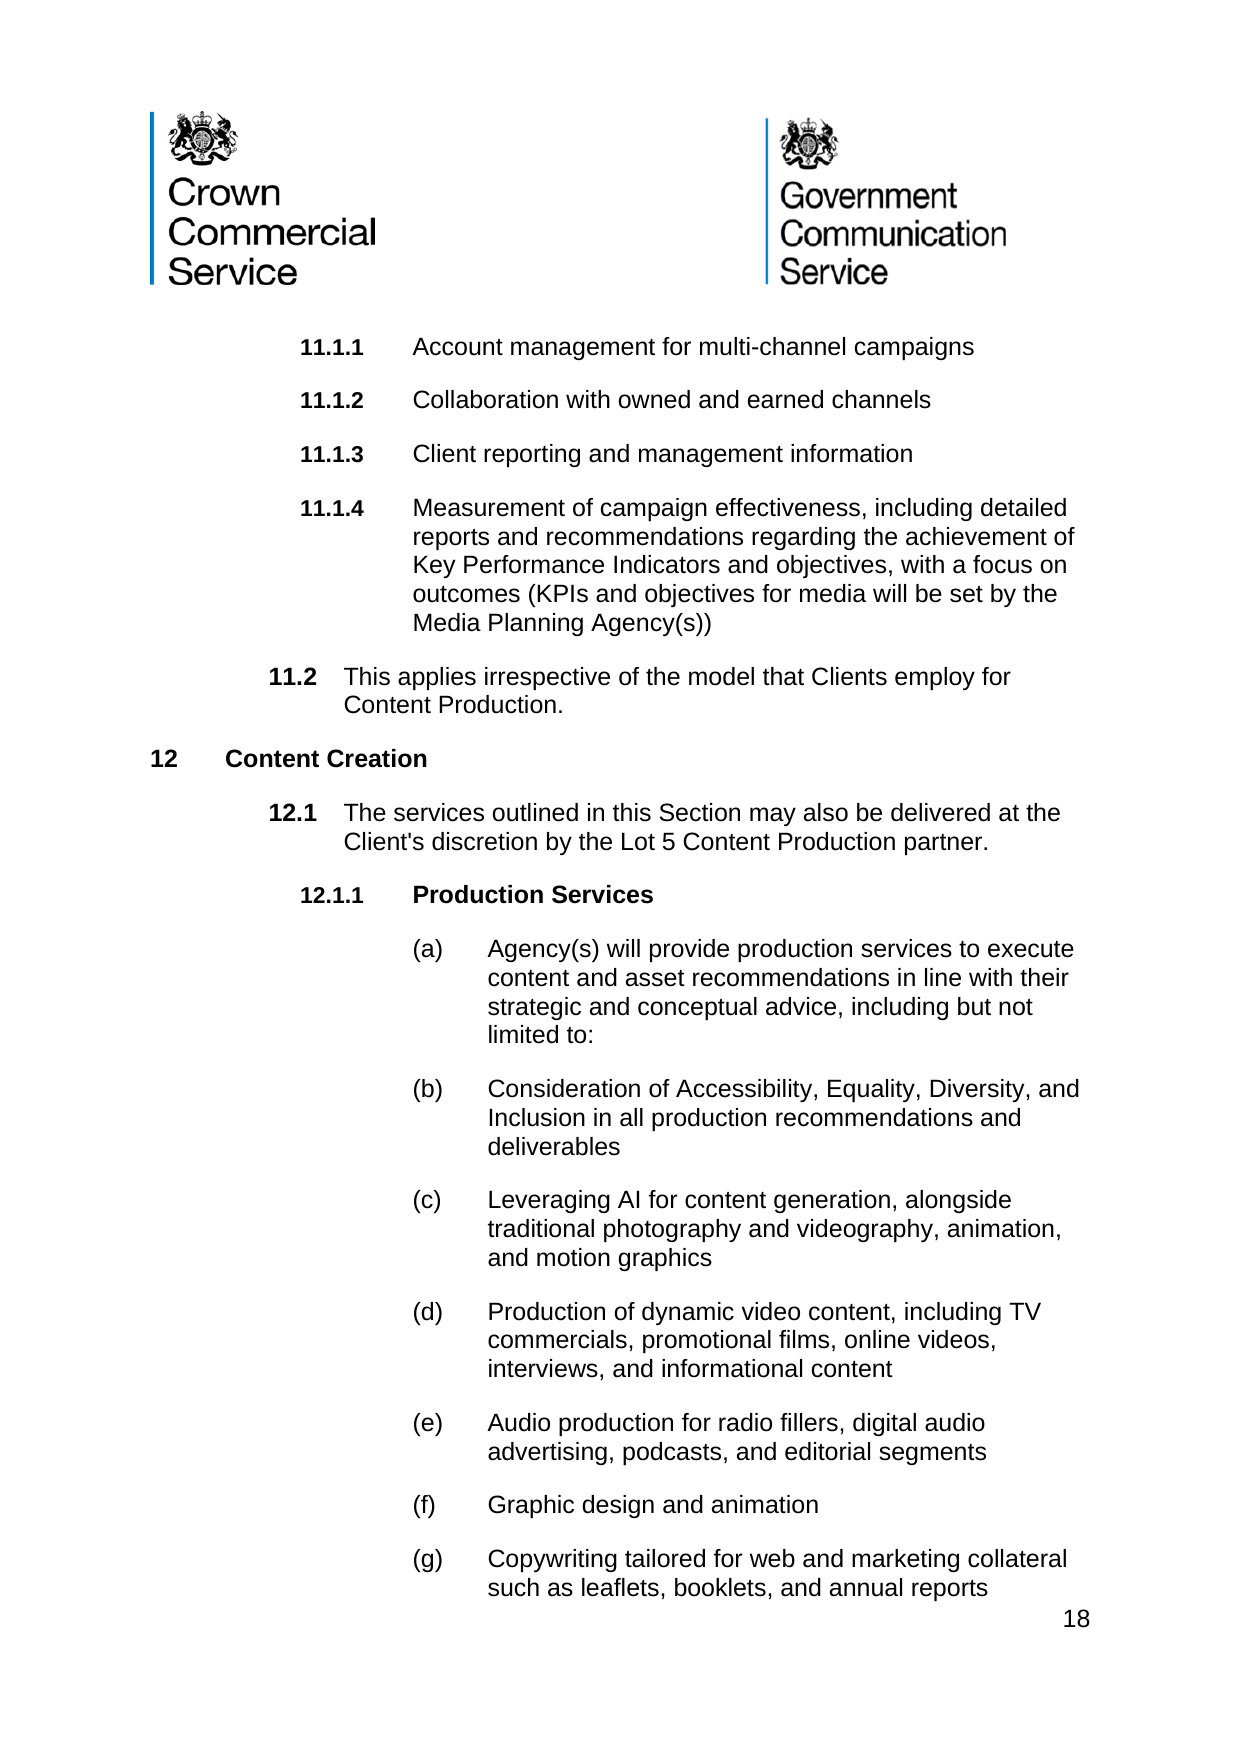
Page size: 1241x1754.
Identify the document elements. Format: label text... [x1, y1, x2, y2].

list Copywriting tailored for web and marketing collateral such as leaflets, booklets, and annual reports [412, 1544, 1090, 1602]
list Audio production for radio fillers, digital audio advertising, podcasts, and editorial segments [412, 1408, 1090, 1465]
list This applies irrespective of the model that Clients employ for Content Production. [268, 662, 1090, 719]
list Leveraging AI for content generation, alongside traditional photography and videography, animation, and motion graphics [412, 1185, 1090, 1272]
list Measurement of campaign effectiveness, including detailed reports and recommendations regarding the achievement of Key Performance Indicators and objectives, with a focus on outcomes (KPIs and objectives for media will be set by the Media Planning Agency(s)) [300, 493, 1090, 637]
list Graphic design and animation [412, 1490, 1090, 1519]
list The services outlined in this Section may also be delivered at the Client's discretion by the Lot 5 Content Production partner. [268, 798, 1090, 855]
list Content Creation [150, 744, 1090, 773]
list Collaboration with owned and earned channels [300, 385, 1090, 414]
list Account management for multi-channel campaigns [300, 332, 1090, 360]
list Agency(s) will provide production services to execute content and asset recommendations in line with their strategic and conceptual advice, including but not limited to: [412, 934, 1090, 1049]
list Consideration of Accessibility, Equality, Diversity, and Inclusion in all production recommendations and deliverables [412, 1074, 1090, 1160]
list Production of dynamic video content, including TV commercials, promotional films, online videos, interviews, and informational content [412, 1297, 1090, 1383]
list Production Services [300, 880, 1090, 909]
list Client reporting and management information [300, 439, 1090, 468]
